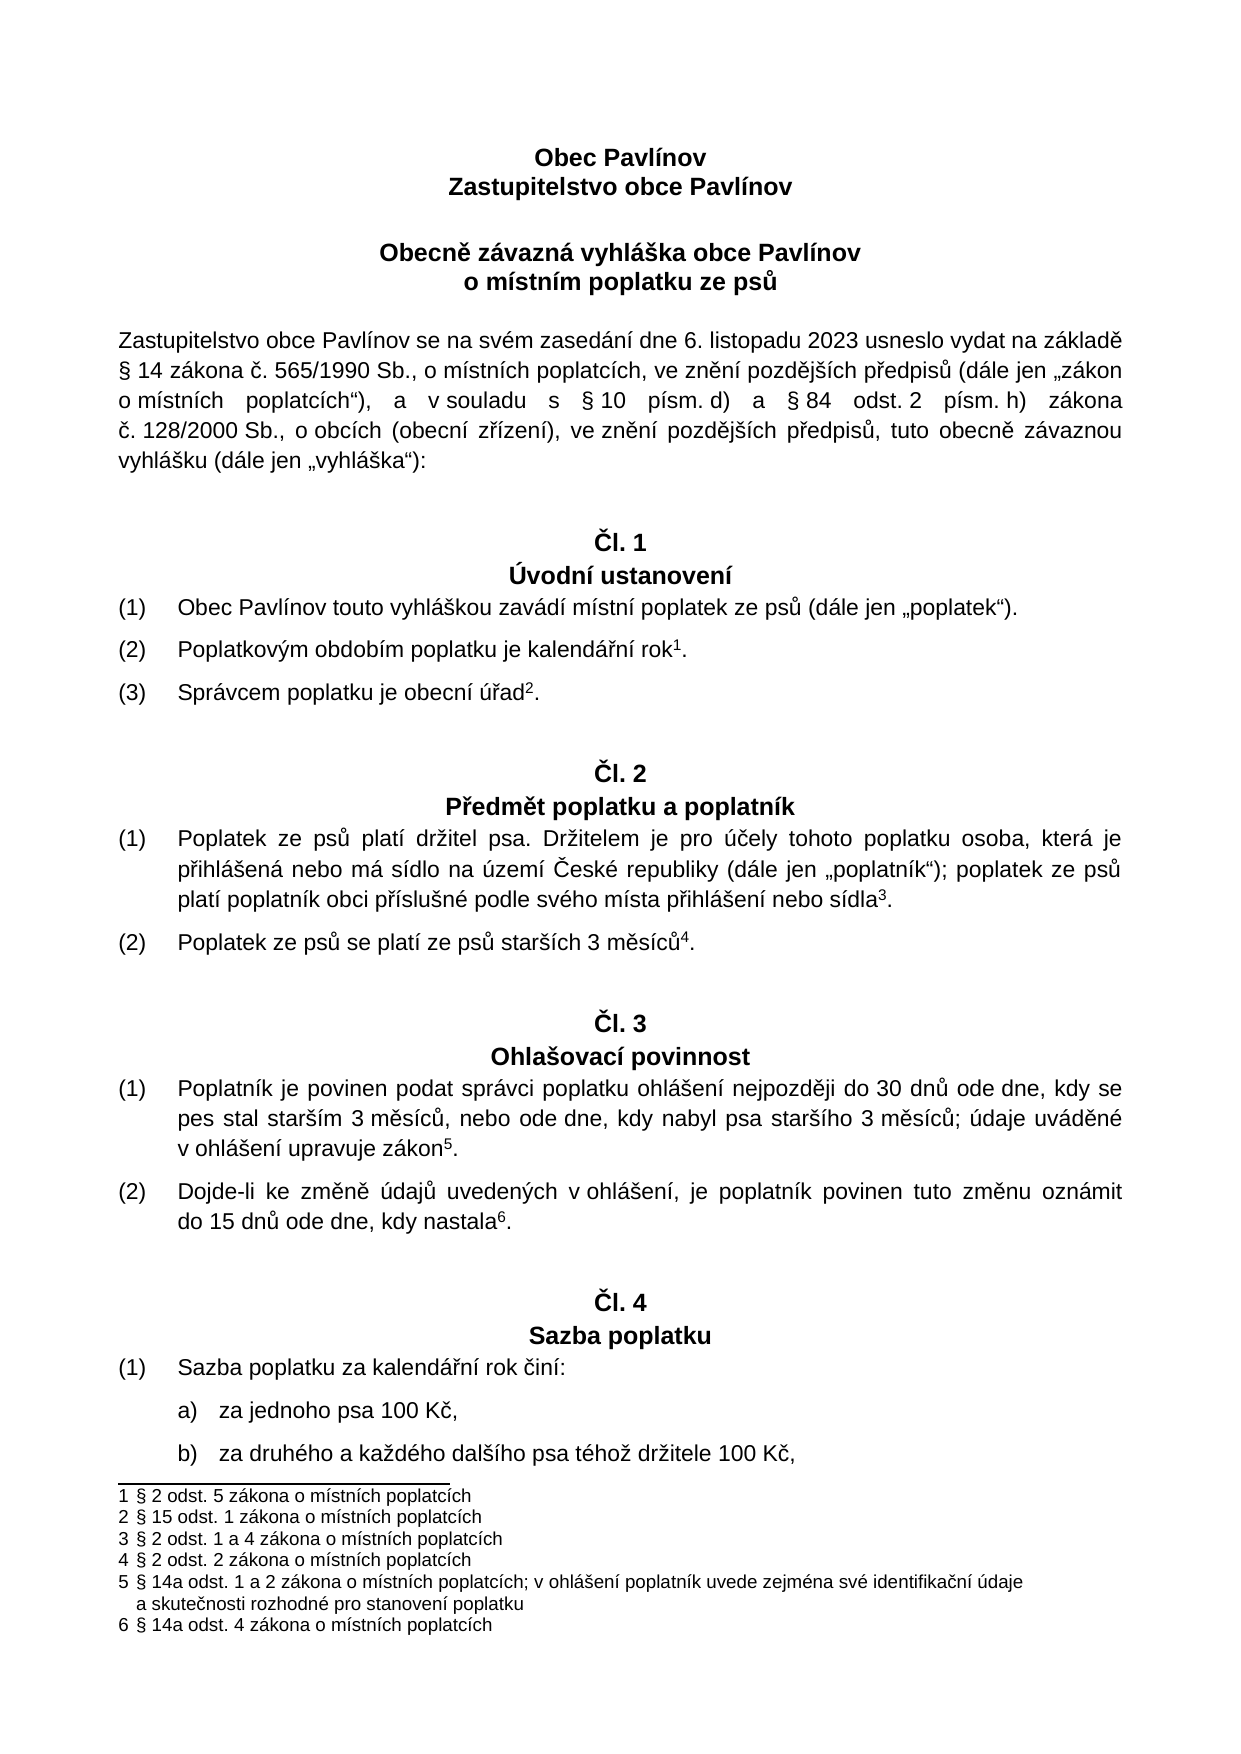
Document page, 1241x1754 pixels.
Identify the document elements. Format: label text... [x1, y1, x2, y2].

list Poplatek ze psů platí držitel psa. Držitelem je pro účely tohoto poplatku osoba, která je přihlášená nebo má sídlo na území České republiky (dále jen „poplatník“); poplatek ze psů platí poplatník obci příslušné podle svého místa přihlášení nebo sídla. [118, 825, 1122, 912]
subtitle Čl. 4 Sazba poplatku [118, 1288, 1122, 1350]
subtitle Čl. 3 Ohlašovací povinnost [118, 1009, 1122, 1071]
list Poplatník je povinen podat správci poplatku ohlášení nejpozději do 30 dnů ode dne, kdy se pes stal starším 3 měsíců, nebo ode dne, kdy nabyl psa staršího 3 měsíců; údaje uváděné v ohlášení upravuje zákon. [118, 1075, 1122, 1162]
list Obec Pavlínov touto vyhláškou zavádí místní poplatek ze psů (dále jen „poplatek“). [118, 594, 1122, 620]
list § 15 odst. 1 zákona o místních poplatcích [118, 1506, 1122, 1528]
list Poplatek ze psů se platí ze psů starších 3 měsíců. [118, 928, 1122, 955]
list § 14a odst. 4 zákona o místních poplatcích [118, 1614, 1122, 1635]
list Správcem poplatku je obecní úřad. [118, 679, 1122, 706]
list za jednoho psa 100 Kč, [177, 1397, 1122, 1423]
list Dojde-li ke změně údajů uvedených v ohlášení, je poplatník povinen tuto změnu oznámit do 15 dnů ode dne, kdy nastala. [118, 1178, 1122, 1234]
text Zastupitelstvo obce Pavlínov se na svém zasedání dne 6. listopadu 2023 usneslo vydat na základě § 14 zákona č. 565/1990 Sb., o místních poplatcích, ve znění pozdějších předpisů (dále jen „zákon o místních poplatcích“), a v souladu s § 10 písm. d) a § 84 odst. 2 písm. h) zákona č. 128/2000 Sb., o obcích (obecní zřízení), ve znění pozdějších předpisů, tuto obecně závaznou vyhlášku (dále jen „vyhláška“): [118, 327, 1122, 474]
list Poplatkovým obdobím poplatku je kalendářní rok. [118, 636, 1122, 663]
list § 2 odst. 5 zákona o místních poplatcích [118, 1484, 1122, 1506]
subtitle Obecně závazná vyhláška obce Pavlínov o místním poplatku ze psů [118, 238, 1122, 295]
subtitle Čl. 2 Předmět poplatku a poplatník [118, 759, 1122, 821]
list § 2 odst. 2 zákona o místních poplatcích [118, 1549, 1122, 1571]
text Obec Pavlínov Zastupitelstvo obce Pavlínov [118, 143, 1122, 201]
list Sazba poplatku za kalendářní rok činí: [118, 1354, 1122, 1381]
subtitle Čl. 1 Úvodní ustanovení [118, 528, 1122, 589]
list § 14a odst. 1 a 2 zákona o místních poplatcích; v ohlášení poplatník uvede zejména své identifikační údaje a skutečnosti rozhodné pro stanovení poplatku [118, 1571, 1122, 1614]
list za druhého a každého dalšího psa téhož držitele 100 Kč, [177, 1440, 1122, 1466]
list § 2 odst. 1 a 4 zákona o místních poplatcích [118, 1528, 1122, 1549]
